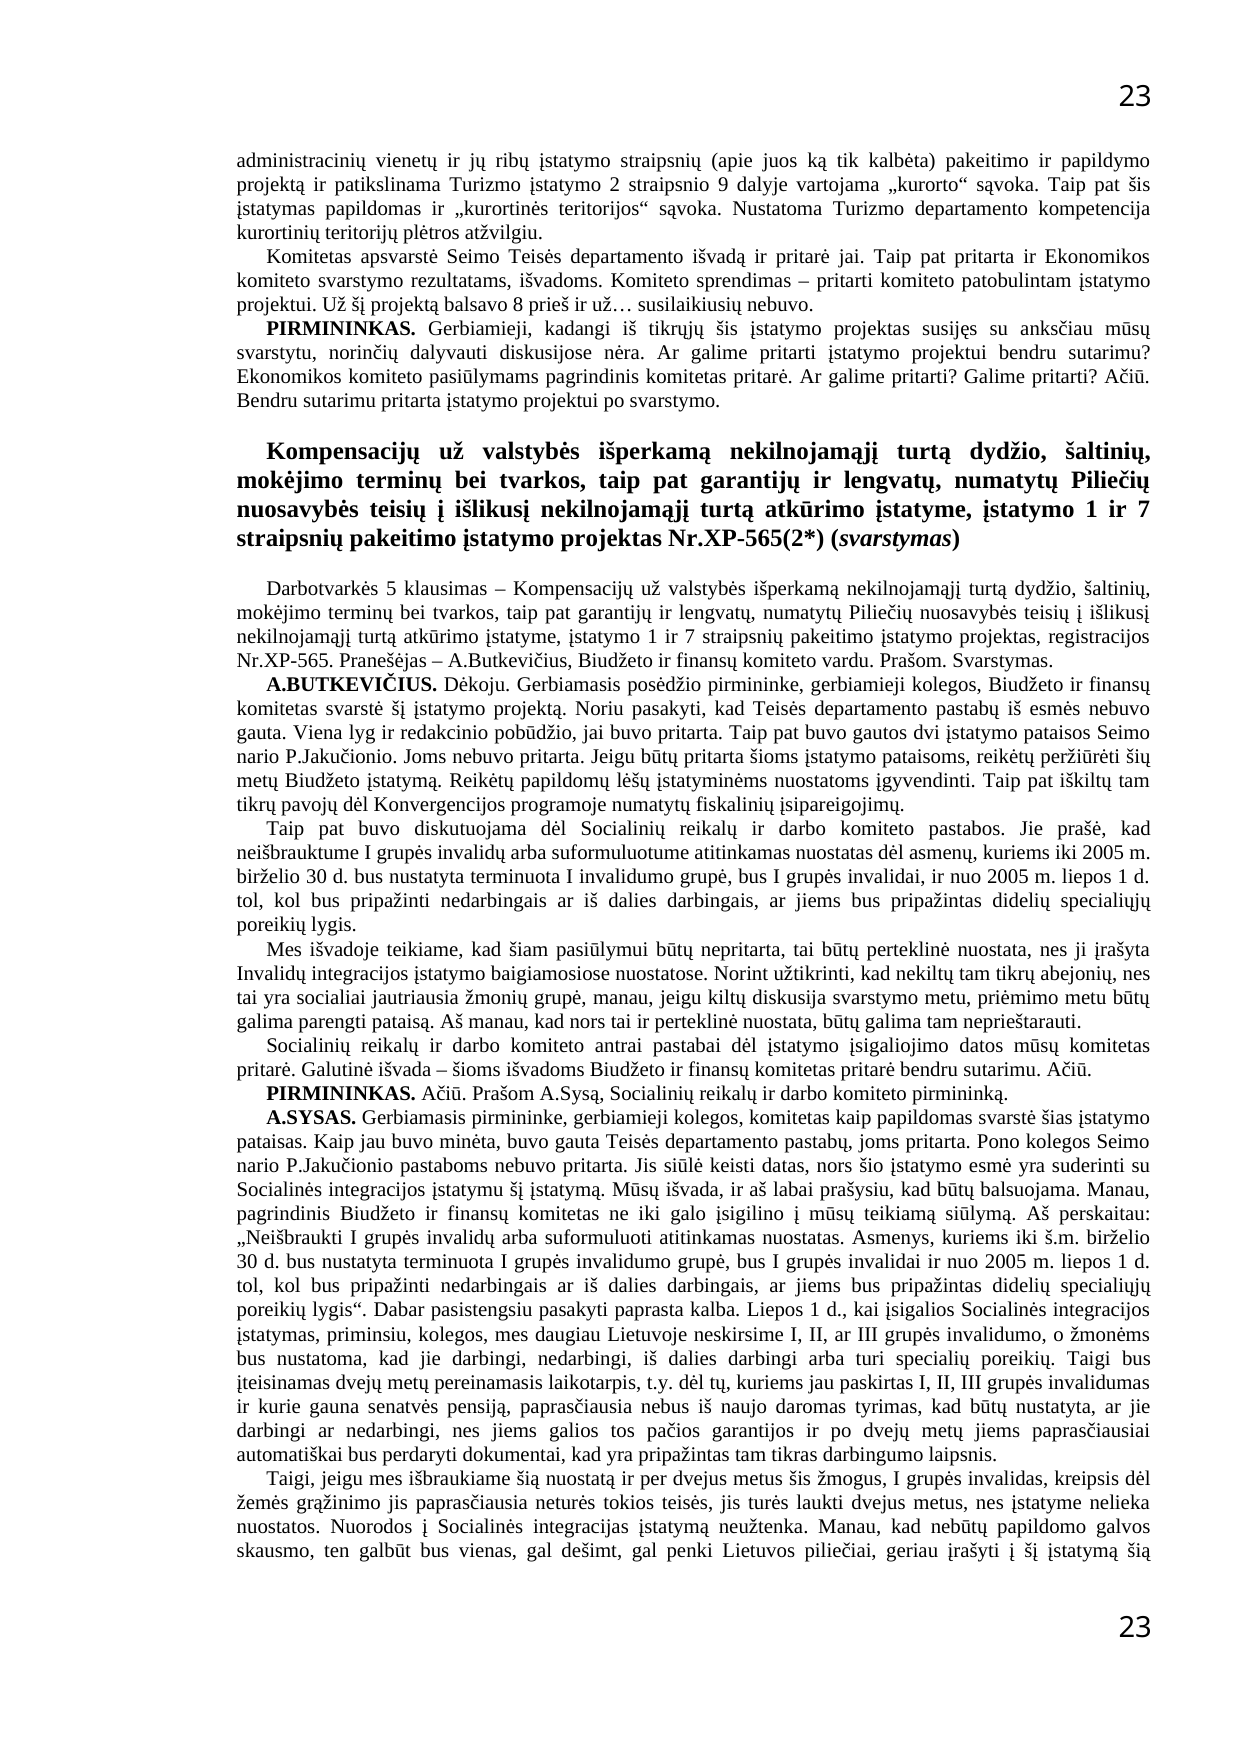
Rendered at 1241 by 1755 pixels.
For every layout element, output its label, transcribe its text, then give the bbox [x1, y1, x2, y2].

text Kompensacijų už valstybės išperkamą nekilnojamąjį turtą dydžio, šaltinių, mokėjimo terminų bei tvarkos, taip pat garantijų ir lengvatų, numatytų Piliečių nuosavybės teisių į išlikusį nekilnojamąjį turtą atkūrimo įstatyme, įstatymo 1 ir 7 straipsnių pakeitimo įstatymo projektas Nr.XP-565(2*) (svarstymas) [236, 436, 1152, 551]
text Darbotvarkės 5 klausimas – Kompensacijų už valstybės išperkamą nekilnojamąjį turtą dydžio, šaltinių, mokėjimo terminų bei tvarkos, taip pat garantijų ir lengvatų, numatytų Piliečių nuosavybės teisių į išlikusį nekilnojamąjį turtą atkūrimo įstatyme, įstatymo 1 ir 7 straipsnių pakeitimo įstatymo projektas, registracijos Nr.XP-565. Pranešėjas – A.Butkevičius, Biudžeto ir finansų komiteto vardu. Prašom. Svarstymas. [236, 576, 1152, 672]
text PIRMININKAS. Gerbiamieji, kadangi iš tikrųjų šis įstatymo projektas susijęs su anksčiau mūsų svarstytu, norinčių dalyvauti diskusijose nėra. Ar galime pritarti įstatymo projektui bendru sutarimu? Ekonomikos komiteto pasiūlymams pagrindinis komitetas pritarė. Ar galime pritarti? Galime pritarti? Ačiū. Bendru sutarimu pritarta įstatymo projektui po svarstymo. [236, 316, 1152, 412]
text Mes išvadoje teikiame, kad šiam pasiūlymui būtų nepritarta, tai būtų perteklinė nuostata, nes ji įrašyta Invalidų integracijos įstatymo baigiamosiose nuostatose. Norint užtikrinti, kad nekiltų tam tikrų abejonių, nes tai yra socialiai jautriausia žmonių grupė, manau, jeigu kiltų diskusija svarstymo metu, priėmimo metu būtų galima parengti pataisą. Aš manau, kad nors tai ir perteklinė nuostata, būtų galima tam neprieštarauti. [236, 936, 1152, 1033]
text Socialinių reikalų ir darbo komiteto antrai pastabai dėl įstatymo įsigaliojimo datos mūsų komitetas pritarė. Galutinė išvada – šioms išvadoms Biudžeto ir finansų komitetas pritarė bendru sutarimu. Ačiū. [236, 1033, 1152, 1081]
text Komitetas apsvarstė Seimo Teisės departamento išvadą ir pritarė jai. Taip pat pritarta ir Ekonomikos komiteto svarstymo rezultatams, išvadoms. Komiteto sprendimas – pritarti komiteto patobulintam įstatymo projektui. Už šį projektą balsavo 8 prieš ir už… susilaikiusių nebuvo. [236, 244, 1152, 316]
text A.BUTKEVIČIUS. Dėkoju. Gerbiamasis posėdžio pirmininke, gerbiamieji kolegos, Biudžeto ir finansų komitetas svarstė šį įstatymo projektą. Noriu pasakyti, kad Teisės departamento pastabų iš esmės nebuvo gauta. Viena lyg ir redakcinio pobūdžio, jai buvo pritarta. Taip pat buvo gautos dvi įstatymo pataisos Seimo nario P.Jakučionio. Joms nebuvo pritarta. Jeigu būtų pritarta šioms įstatymo pataisoms, reikėtų peržiūrėti šių metų Biudžeto įstatymą. Reikėtų papildomų lėšų įstatyminėms nuostatoms įgyvendinti. Taip pat iškiltų tam tikrų pavojų dėl Konvergencijos programoje numatytų fiskalinių įsipareigojimų. [236, 672, 1152, 816]
text Taigi, jeigu mes išbraukiame šią nuostatą ir per dvejus metus šis žmogus, I grupės invalidas, kreipsis dėl žemės grąžinimo jis paprasčiausia neturės tokios teisės, jis turės laukti dvejus metus, nes įstatyme nelieka nuostatos. Nuorodos į Socialinės integracijas įstatymą neužtenka. Manau, kad nebūtų papildomo galvos skausmo, ten galbūt bus vienas, gal dešimt, gal penki Lietuvos piliečiai, geriau įrašyti į šį įstatymą šią [236, 1466, 1152, 1562]
text administracinių vienetų ir jų ribų įstatymo straipsnių (apie juos ką tik kalbėta) pakeitimo ir papildymo projektą ir patikslinama Turizmo įstatymo 2 straipsnio 9 dalyje vartojama „kurorto“ sąvoka. Taip pat šis įstatymas papildomas ir „kurortinės teritorijos“ sąvoka. Nustatoma Turizmo departamento kompetencija kurortinių teritorijų plėtros atžvilgiu. [236, 148, 1152, 244]
text PIRMININKAS. Ačiū. Prašom A.Sysą, Socialinių reikalų ir darbo komiteto pirmininką. [236, 1081, 1152, 1105]
text A.SYSAS. Gerbiamasis pirmininke, gerbiamieji kolegos, komitetas kaip papildomas svarstė šias įstatymo pataisas. Kaip jau buvo minėta, buvo gauta Teisės departamento pastabų, joms pritarta. Pono kolegos Seimo nario P.Jakučionio pastaboms nebuvo pritarta. Jis siūlė keisti datas, nors šio įstatymo esmė yra suderinti su Socialinės integracijos įstatymu šį įstatymą. Mūsų išvada, ir aš labai prašysiu, kad būtų balsuojama. Manau, pagrindinis Biudžeto ir finansų komitetas ne iki galo įsigilino į mūsų teikiamą siūlymą. Aš perskaitau: „Neišbraukti I grupės invalidų arba suformuluoti atitinkamas nuostatas. Asmenys, kuriems iki š.m. birželio 30 d. bus nustatyta terminuota I grupės invalidumo grupė, bus I grupės invalidai ir nuo 2005 m. liepos 1 d. tol, kol bus pripažinti nedarbingais ar iš dalies darbingais, ar jiems bus pripažintas didelių specialiųjų poreikių lygis“. Dabar pasistengsiu pasakyti paprasta kalba. Liepos 1 d., kai įsigalios Socialinės integracijos įstatymas, priminsiu, kolegos, mes daugiau Lietuvoje neskirsime I, II, ar III grupės invalidumo, o žmonėms bus nustatoma, kad jie darbingi, nedarbingi, iš dalies darbingi arba turi specialių poreikių. Taigi bus įteisinamas dvejų metų pereinamasis laikotarpis, t.y. dėl tų, kuriems jau paskirtas I, II, III grupės invalidumas ir kurie gauna senatvės pensiją, paprasčiausia nebus iš naujo daromas tyrimas, kad būtų nustatyta, ar jie darbingi ar nedarbingi, nes jiems galios tos pačios garantijos ir po dvejų metų jiems paprasčiausiai automatiškai bus perdaryti dokumentai, kad yra pripažintas tam tikras darbingumo laipsnis. [236, 1105, 1152, 1466]
text Taip pat buvo diskutuojama dėl Socialinių reikalų ir darbo komiteto pastabos. Jie prašė, kad neišbrauktume I grupės invalidų arba suformuluotume atitinkamas nuostatas dėl asmenų, kuriems iki 2005 m. birželio 30 d. bus nustatyta terminuota I invalidumo grupė, bus I grupės invalidai, ir nuo 2005 m. liepos 1 d. tol, kol bus pripažinti nedarbingais ar iš dalies darbingais, ar jiems bus pripažintas didelių specialiųjų poreikių lygis. [236, 816, 1152, 936]
